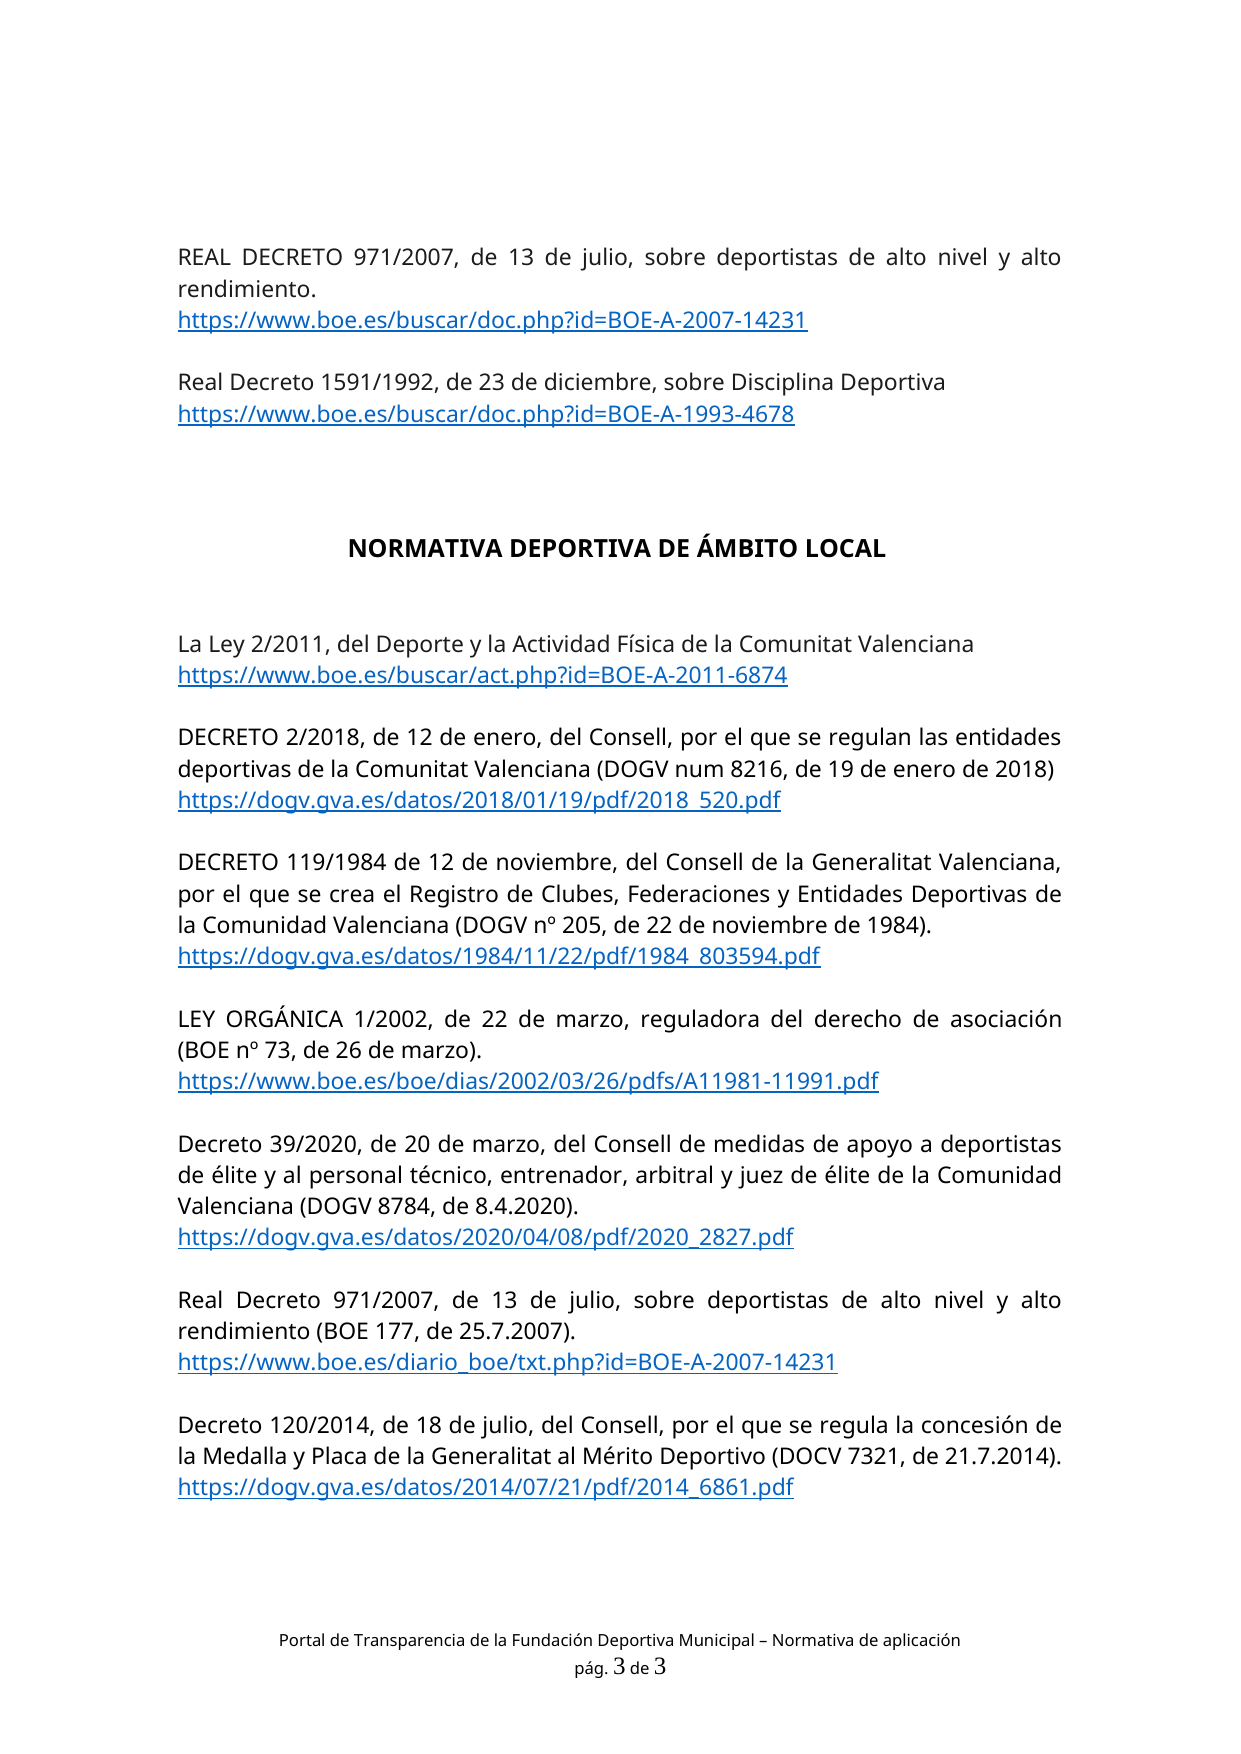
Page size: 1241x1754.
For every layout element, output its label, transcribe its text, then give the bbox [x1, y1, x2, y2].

text https://www.boe.es/buscar/act.php?id=BOE-A-2011-6874 [177, 659, 1063, 690]
text https://dogv.gva.es/datos/2018/01/19/pdf/2018_520.pdf [177, 784, 1063, 815]
text REAL DECRETO 971/2007, de 13 de julio, sobre deportistas de alto nivel y alto rendimiento. [177, 241, 1063, 304]
text LEY ORGÁNICA 1/2002, de 22 de marzo, reguladora del derecho de asociación (BOE nº 73, de 26 de marzo). [177, 1003, 1063, 1065]
text NORMATIVA DEPORTIVA DE ÁMBITO LOCAL [177, 531, 1063, 565]
text https://www.boe.es/boe/dias/2002/03/26/pdfs/A11981-11991.pdf [177, 1065, 1063, 1096]
text https://dogv.gva.es/datos/1984/11/22/pdf/1984_803594.pdf [177, 940, 1063, 971]
text https://dogv.gva.es/datos/2014/07/21/pdf/2014_6861.pdf [177, 1471, 1063, 1503]
text https://www.boe.es/buscar/doc.php?id=BOE-A-2007-14231 [177, 304, 1063, 335]
text DECRETO 2/2018, de 12 de enero, del Consell, por el que se regulan las entidades deportivas de la Comunitat Valenciana (DOGV num 8216, de 19 de enero de 2018) [177, 721, 1063, 784]
text https://www.boe.es/diario_boe/txt.php?id=BOE-A-2007-14231 [177, 1346, 1063, 1378]
text Real Decreto 1591/1992, de 23 de diciembre, sobre Disciplina Deportiva [177, 366, 1063, 398]
text Decreto 39/2020, de 20 de marzo, del Consell de medidas de apoyo a deportistas de élite y al personal técnico, entrenador, arbitral y juez de élite de la Comunidad Valenciana (DOGV 8784, de 8.4.2020). [177, 1128, 1063, 1221]
text DECRETO 119/1984 de 12 de noviembre, del Consell de la Generalitat Valenciana, por el que se crea el Registro de Clubes, Federaciones y Entidades Deportivas de la Comunidad Valenciana (DOGV nº 205, de 22 de noviembre de 1984). [177, 846, 1063, 940]
text La Ley 2/2011, del Deporte y la Actividad Física de la Comunitat Valenciana [177, 628, 1063, 659]
text https://www.boe.es/buscar/doc.php?id=BOE-A-1993-4678 [177, 398, 1063, 429]
text Real Decreto 971/2007, de 13 de julio, sobre deportistas de alto nivel y alto rendimiento (BOE 177, de 25.7.2007). [177, 1284, 1063, 1346]
text https://dogv.gva.es/datos/2020/04/08/pdf/2020_2827.pdf [177, 1221, 1063, 1253]
text Decreto 120/2014, de 18 de julio, del Consell, por el que se regula la concesión de la Medalla y Placa de la Generalitat al Mérito Deportivo (DOCV 7321, de 21.7.2014). [177, 1409, 1063, 1471]
